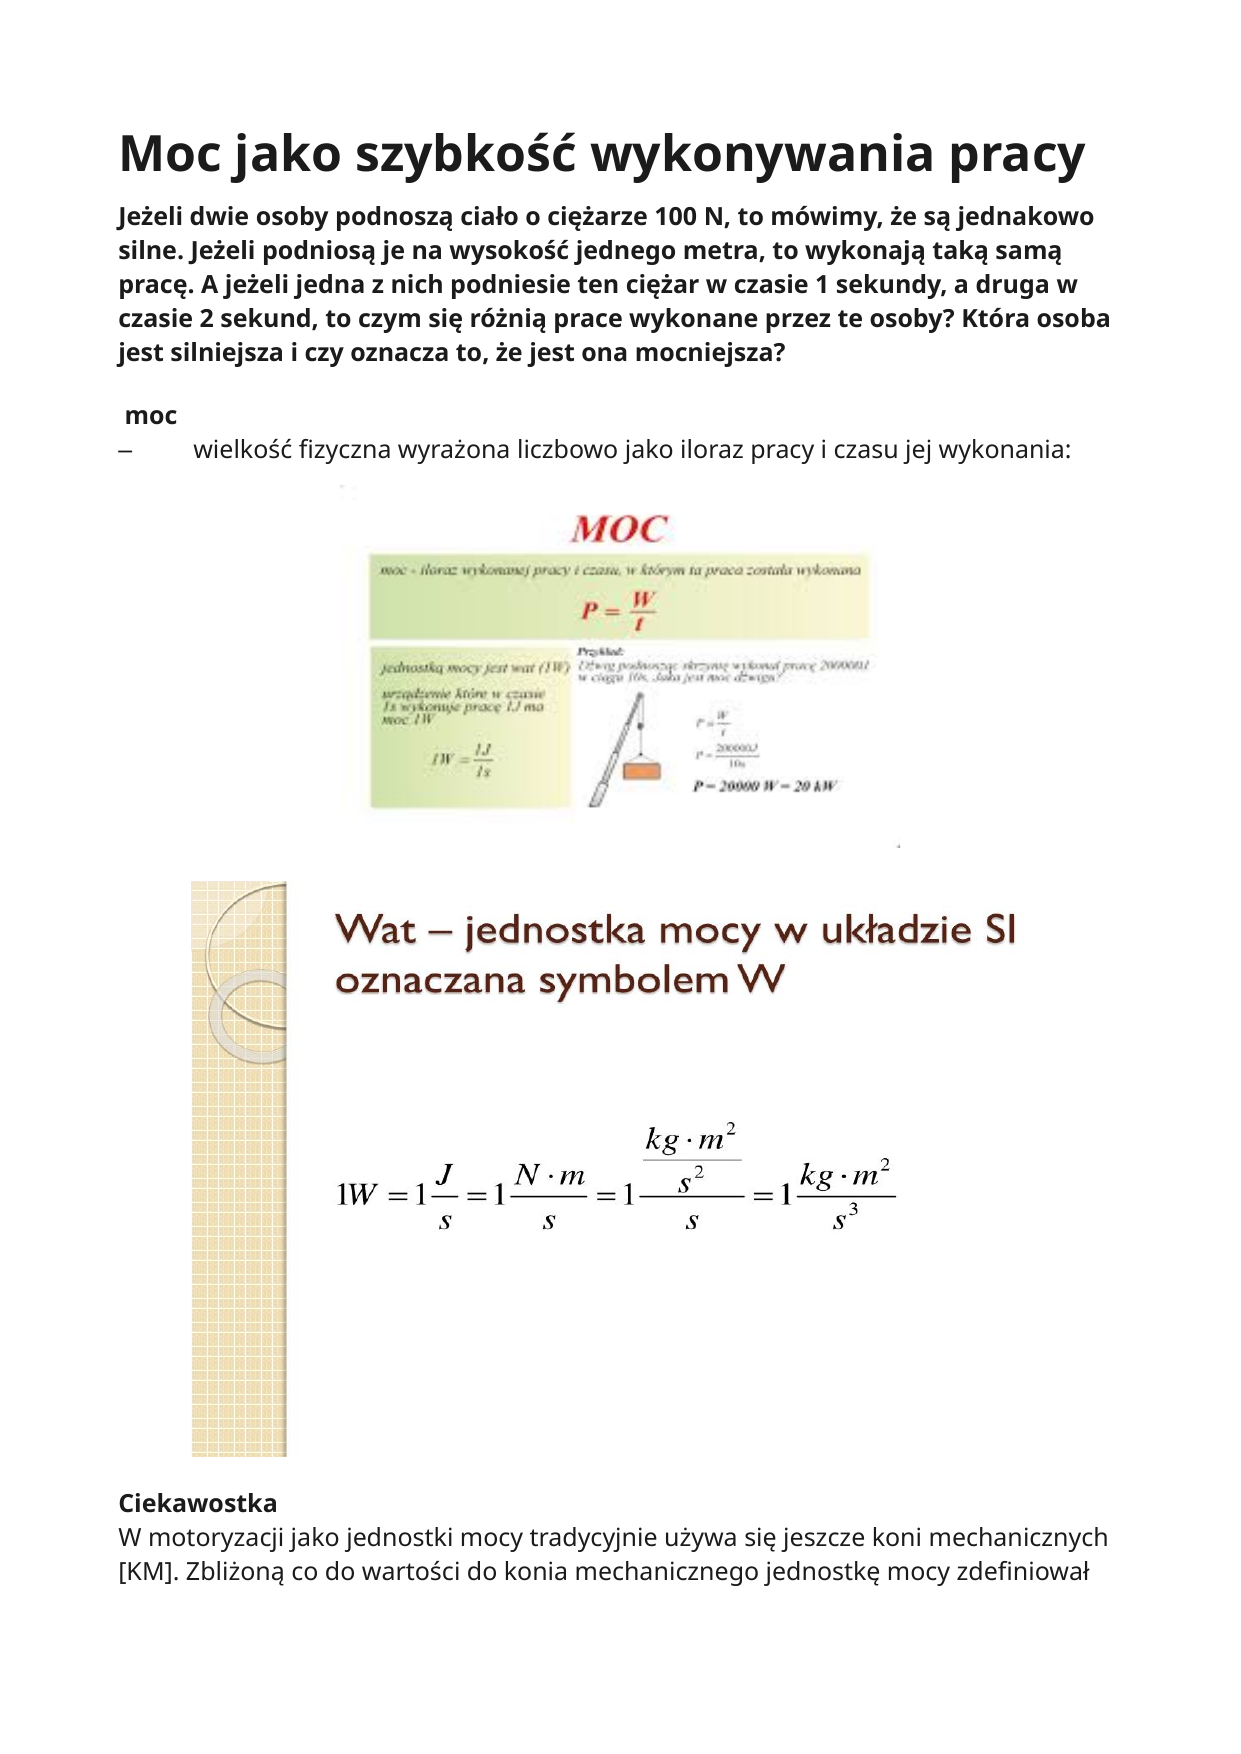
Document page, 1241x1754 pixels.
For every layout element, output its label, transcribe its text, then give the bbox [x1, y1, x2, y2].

subtitle Moc jako szybkość wykonywania pracy [118, 118, 1122, 186]
picture [191, 881, 1049, 1457]
text W motoryzacji jako jednostki mocy tradycyjnie używa się jeszcze koni mechanicznych [KM]. Zbliżoną co do wartości do konia mechanicznego jednostkę mocy zdefiniował [118, 1520, 1122, 1588]
text Ciekawostka [118, 882, 1122, 1520]
text moc [118, 398, 1122, 432]
text Jeżeli dwie osoby podnoszą ciało o ciężarze 100 N, to mówimy, że są jednakowo silne. Jeżeli podniosą je na wysokość jednego metra, to wykonają taką samą pracę. A jeżeli jedna z nich podniesie ten ciężar w czasie 1 sekundy, a druga w czasie 2 sekund, to czym się różnią prace wykonane przez te osoby? Która osoba jest silniejsza i czy oznacza to, że jest ona mocniejsza? [118, 199, 1122, 369]
picture [340, 485, 901, 848]
list wielkość fizyczna wyrażona liczbowo jako iloraz pracy i czasu jej wykonania: [118, 432, 1122, 466]
